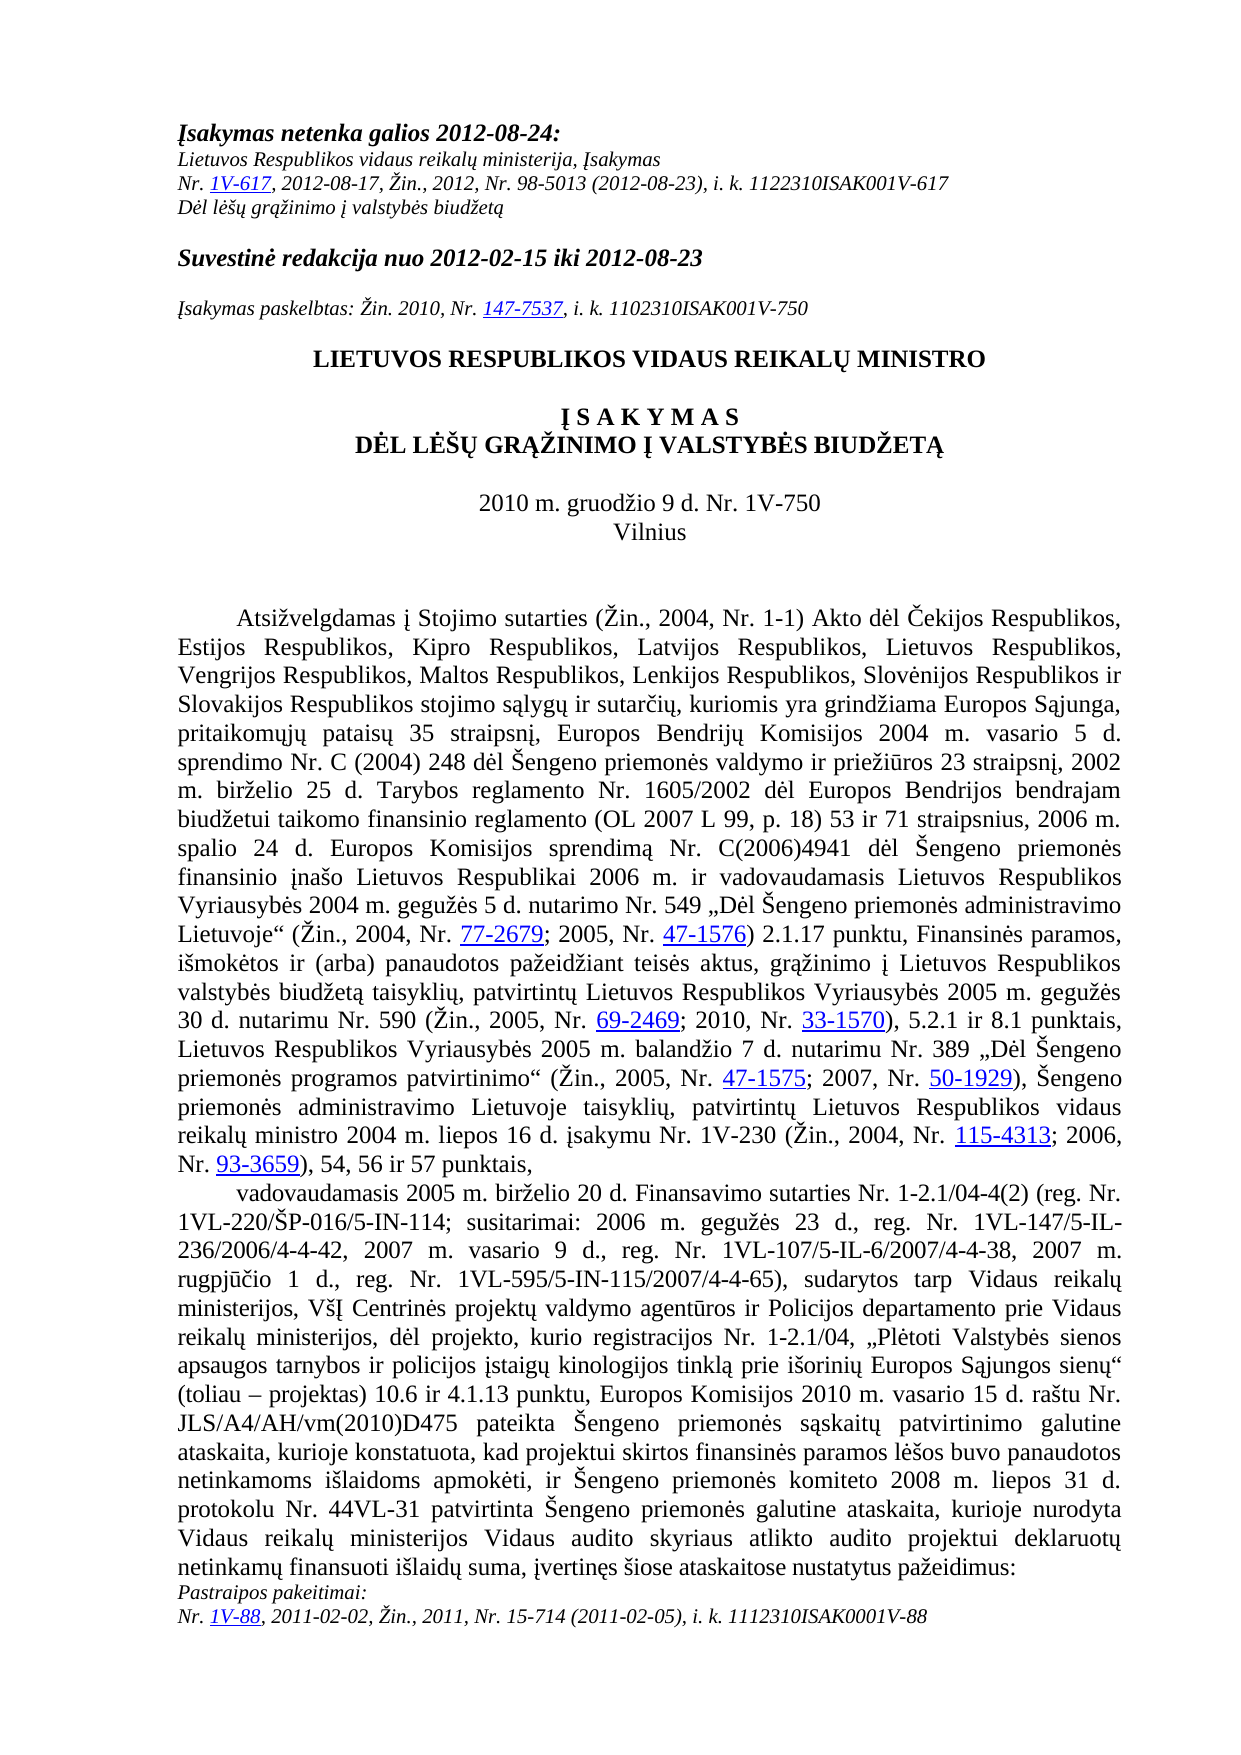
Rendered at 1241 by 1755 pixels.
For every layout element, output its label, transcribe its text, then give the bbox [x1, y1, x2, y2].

text 2010 m. gruodžio 9 d. Nr. 1V-750 [177, 488, 1122, 517]
text Lietuvos Respublikos vidaus reikalų ministerija, Įsakymas [177, 147, 1122, 171]
text Suvestinė redakcija nuo 2012-02-15 iki 2012-08-23 [177, 243, 1122, 272]
text Įsakymas netenka galios 2012-08-24: [177, 118, 1122, 147]
text Nr. 1V-617, 2012-08-17, Žin., 2012, Nr. 98-5013 (2012-08-23), i. k. 1122310ISAK001V-617 [177, 171, 1122, 195]
text DĖL LĖŠŲ GRĄŽINIMO Į VALSTYBĖS BIUDŽETĄ [177, 430, 1122, 459]
text vadovaudamasis 2005 m. birželio 20 d. Finansavimo sutarties Nr. 1-2.1/04-4(2) (reg. Nr. 1VL-220/ŠP-016/5-IN-114; susitarimai: 2006 m. gegužės 23 d., reg. Nr. 1VL-147/5-IL-236/2006/4-4-42, 2007 m. vasario 9 d., reg. Nr. 1VL-107/5-IL-6/2007/4-4-38, 2007 m. rugpjūčio 1 d., reg. Nr. 1VL-595/5-IN-115/2007/4-4-65), sudarytos tarp Vidaus reikalų ministerijos, VšĮ Centrinės projektų valdymo agentūros ir Policijos departamento prie Vidaus reikalų ministerijos, dėl projekto, kurio registracijos Nr. 1-2.1/04, „Plėtoti Valstybės sienos apsaugos tarnybos ir policijos įstaigų kinologijos tinklą prie išorinių Europos Sąjungos sienų“ (toliau – projektas) 10.6 ir 4.1.13 punktu, Europos Komisijos 2010 m. vasario 15 d. raštu Nr. JLS/A4/AH/vm(2010)D475 pateikta Šengeno priemonės sąskaitų patvirtinimo galutine ataskaita, kurioje konstatuota, kad projektui skirtos finansinės paramos lėšos buvo panaudotos netinkamoms išlaidoms apmokėti, ir Šengeno priemonės komiteto 2008 m. liepos 31 d. protokolu Nr. 44VL-31 patvirtinta Šengeno priemonės galutine ataskaita, kurioje nurodyta Vidaus reikalų ministerijos Vidaus audito skyriaus atlikto audito projektui deklaruotų netinkamų finansuoti išlaidų suma, įvertinęs šiose ataskaitose nustatytus pažeidimus: [177, 1178, 1122, 1580]
text Nr. 1V-88, 2011-02-02, Žin., 2011, Nr. 15-714 (2011-02-05), i. k. 1112310ISAK0001V-88 [177, 1604, 1122, 1628]
text LIETUVOS RESPUBLIKOS VIDAUS REIKALŲ MINISTRO [177, 344, 1122, 373]
text Dėl lėšų grąžinimo į valstybės biudžetą [177, 195, 1122, 219]
text Į S A K Y M A S [177, 402, 1122, 430]
text Pastraipos pakeitimai: [177, 1580, 1122, 1604]
text Atsižvelgdamas į Stojimo sutarties (Žin., 2004, Nr. 1-1) Akto dėl Čekijos Respublikos, Estijos Respublikos, Kipro Respublikos, Latvijos Respublikos, Lietuvos Respublikos, Vengrijos Respublikos, Maltos Respublikos, Lenkijos Respublikos, Slovėnijos Respublikos ir Slovakijos Respublikos stojimo sąlygų ir sutarčių, kuriomis yra grindžiama Europos Sąjunga, pritaikomųjų pataisų 35 straipsnį, Europos Bendrijų Komisijos 2004 m. vasario 5 d. sprendimo Nr. C (2004) 248 dėl Šengeno priemonės valdymo ir priežiūros 23 straipsnį, 2002 m. birželio 25 d. Tarybos reglamento Nr. 1605/2002 dėl Europos Bendrijos bendrajam biudžetui taikomo finansinio reglamento (OL 2007 L 99, p. 18) 53 ir 71 straipsnius, 2006 m. spalio 24 d. Europos Komisijos sprendimą Nr. C(2006)4941 dėl Šengeno priemonės finansinio įnašo Lietuvos Respublikai 2006 m. ir vadovaudamasis Lietuvos Respublikos Vyriausybės 2004 m. gegužės 5 d. nutarimo Nr. 549 „Dėl Šengeno priemonės administravimo Lietuvoje“ (Žin., 2004, Nr. 77-2679; 2005, Nr. 47-1576) 2.1.17 punktu, Finansinės paramos, išmokėtos ir (arba) panaudotos pažeidžiant teisės aktus, grąžinimo į Lietuvos Respublikos valstybės biudžetą taisyklių, patvirtintų Lietuvos Respublikos Vyriausybės 2005 m. gegužės 30 d. nutarimu Nr. 590 (Žin., 2005, Nr. 69-2469; 2010, Nr. 33-1570), 5.2.1 ir 8.1 punktais, Lietuvos Respublikos Vyriausybės 2005 m. balandžio 7 d. nutarimu Nr. 389 „Dėl Šengeno priemonės programos patvirtinimo“ (Žin., 2005, Nr. 47-1575; 2007, Nr. 50-1929), Šengeno priemonės administravimo Lietuvoje taisyklių, patvirtintų Lietuvos Respublikos vidaus reikalų ministro 2004 m. liepos 16 d. įsakymu Nr. 1V-230 (Žin., 2004, Nr. 115-4313; 2006, Nr. 93-3659), 54, 56 ir 57 punktais, [177, 603, 1122, 1178]
text Įsakymas paskelbtas: Žin. 2010, Nr. 147-7537, i. k. 1102310ISAK001V-750 [177, 296, 1122, 320]
text Vilnius [177, 517, 1122, 545]
